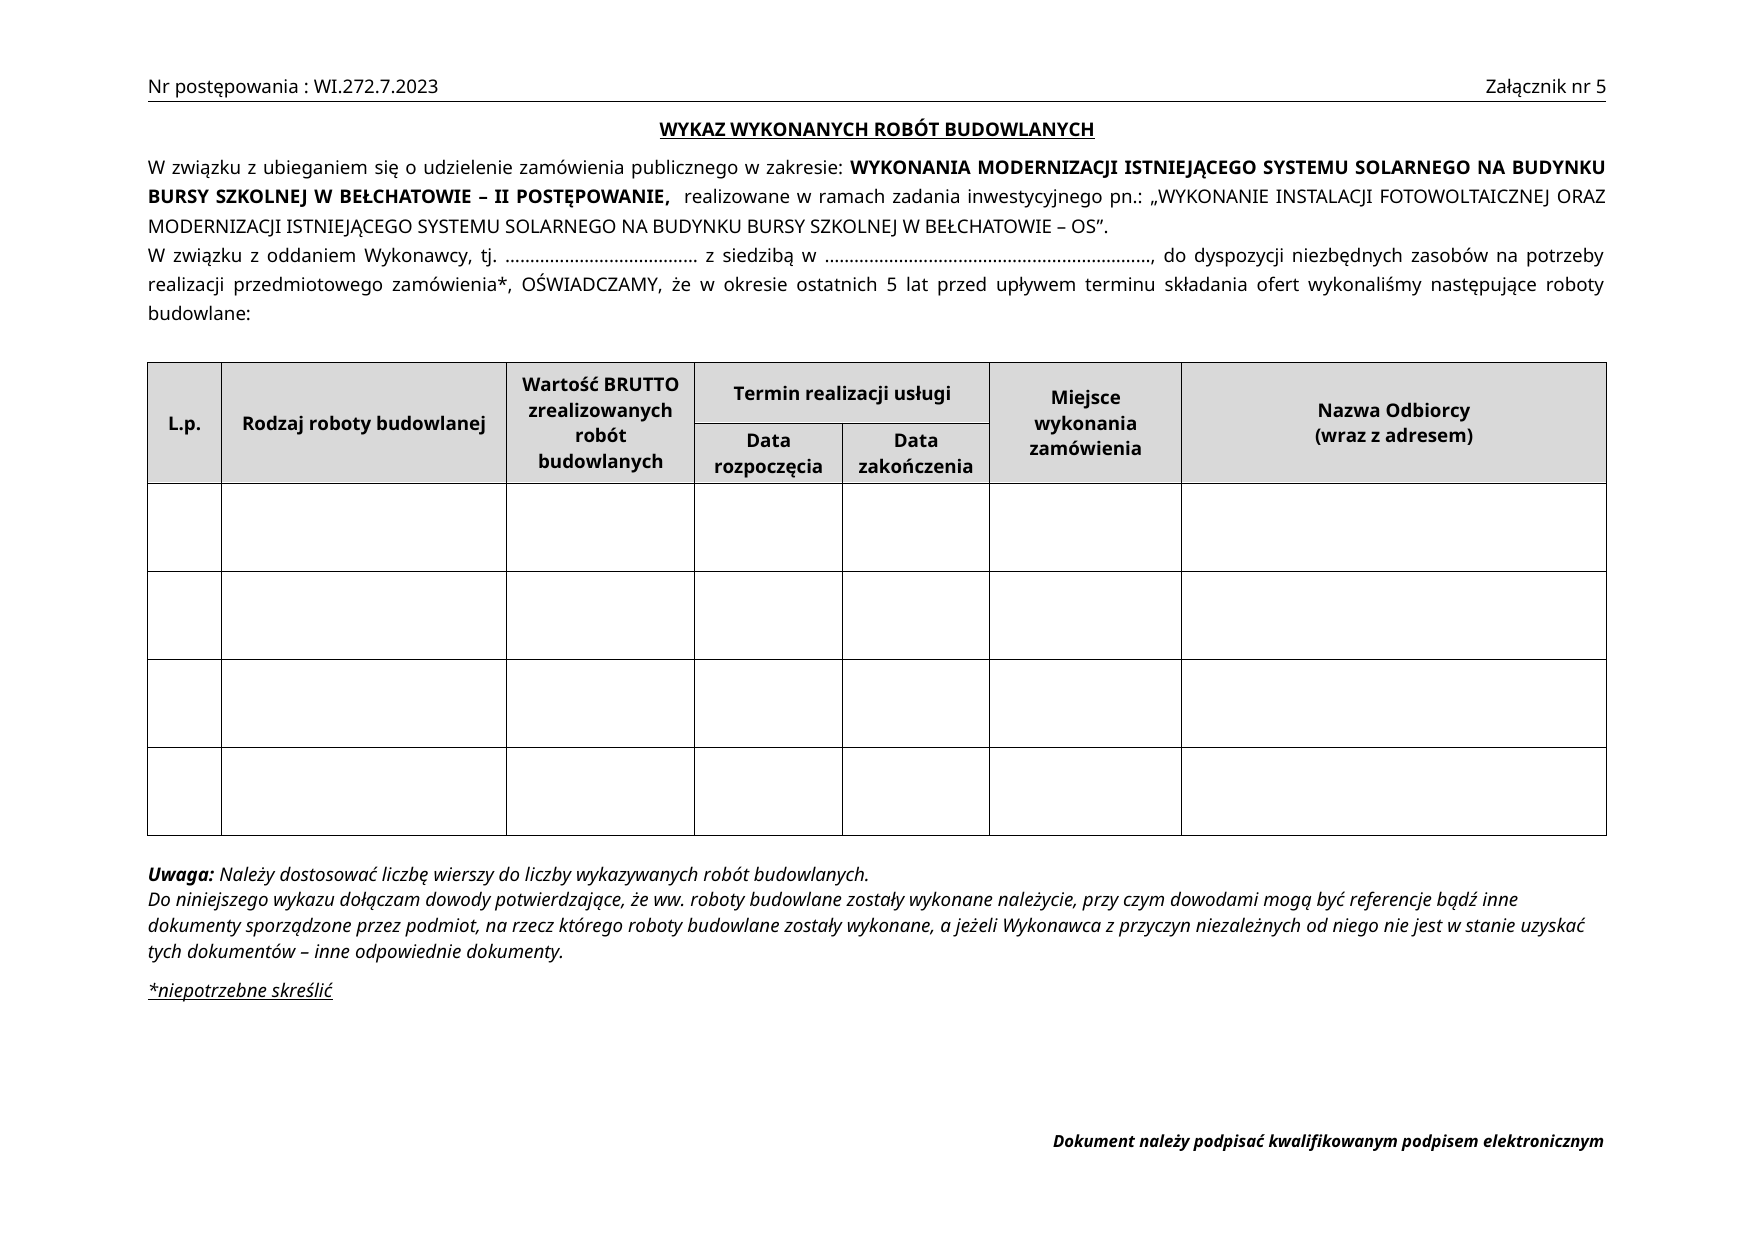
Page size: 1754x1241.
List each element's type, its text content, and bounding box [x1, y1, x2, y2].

table_header Wartość BRUTTO zrealizowanych robót budowlanych [507, 363, 694, 482]
table_cell [843, 572, 989, 659]
text Do niniejszego wykazu dołączam dowody potwierdzające, że ww. roboty budowlane zostały wykonane należycie, przy czym dowodami mogą być referencje bądź inne dokumenty sporządzone przez podmiot, na rzecz którego roboty budowlane zostały wykonane, a jeżeli Wykonawca z przyczyn niezależnych od niego nie jest w stanie uzyskać tych dokumentów – inne odpowiednie dokumenty. [148, 887, 1606, 964]
table_cell [843, 748, 989, 835]
table_cell [695, 748, 842, 835]
table_header Nazwa Odbiorcy (wraz z adresem) [1182, 363, 1606, 482]
table_cell [507, 572, 694, 659]
table_cell [990, 484, 1181, 571]
table_cell [1182, 660, 1606, 747]
table_cell [1182, 748, 1606, 835]
table_cell [507, 484, 694, 571]
table_cell [222, 572, 506, 659]
text W związku z oddaniem Wykonawcy, tj. ………………………………… z siedzibą w …………………………………………………………, do dyspozycji niezbędnych zasobów na potrzeby realizacji przedmiotowego zamówienia*, OŚWIADCZAMY, że w okresie ostatnich 5 lat przed upływem terminu składania ofert wykonaliśmy następujące roboty budowlane: [148, 242, 1606, 326]
table_cell [695, 660, 842, 747]
table_cell [1182, 572, 1606, 659]
table_header Termin realizacji usługi [695, 363, 989, 422]
text *niepotrzebne skreślić [148, 977, 1606, 1003]
table_cell [695, 484, 842, 571]
table_cell Data rozpoczęcia [695, 424, 842, 482]
table_cell [507, 748, 694, 835]
table_cell [990, 572, 1181, 659]
text Dokument należy podpisać kwalifikowanym podpisem elektronicznym [148, 1130, 1606, 1153]
table_header Miejsce wykonania zamówienia [990, 363, 1181, 482]
table_cell Data zakończenia [843, 424, 989, 482]
table_cell [148, 660, 221, 747]
table_cell [990, 748, 1181, 835]
table_cell [148, 748, 221, 835]
text WYKAZ WYKONANYCH ROBÓT BUDOWLANYCH [148, 116, 1606, 141]
table_cell [148, 572, 221, 659]
table_header Rodzaj roboty budowlanej [222, 363, 506, 482]
table_cell [148, 484, 221, 571]
table_cell [695, 572, 842, 659]
table_cell [843, 484, 989, 571]
table_header L.p. [148, 363, 221, 482]
text Uwaga: Należy dostosować liczbę wierszy do liczby wykazywanych robót budowlanych. [148, 861, 1606, 886]
table_cell [990, 660, 1181, 747]
table_cell [222, 748, 506, 835]
table_cell [507, 660, 694, 747]
text W związku z ubieganiem się o udzielenie zamówienia publicznego w zakresie: WYKONANIA MODERNIZACJI ISTNIEJĄCEGO SYSTEMU SOLARNEGO NA BUDYNKU BURSY SZKOLNEJ W BEŁCHATOWIE – II POSTĘPOWANIE, realizowane w ramach zadania inwestycyjnego pn.: „WYKONANIE INSTALACJI FOTOWOLTAICZNEJ ORAZ MODERNIZACJI ISTNIEJĄCEGO SYSTEMU SOLARNEGO NA BUDYNKU BURSY SZKOLNEJ W BEŁCHATOWIE – OS”. [148, 154, 1606, 238]
table_cell [222, 660, 506, 747]
table_cell [843, 660, 989, 747]
table_cell [1182, 484, 1606, 571]
table_cell [222, 484, 506, 571]
